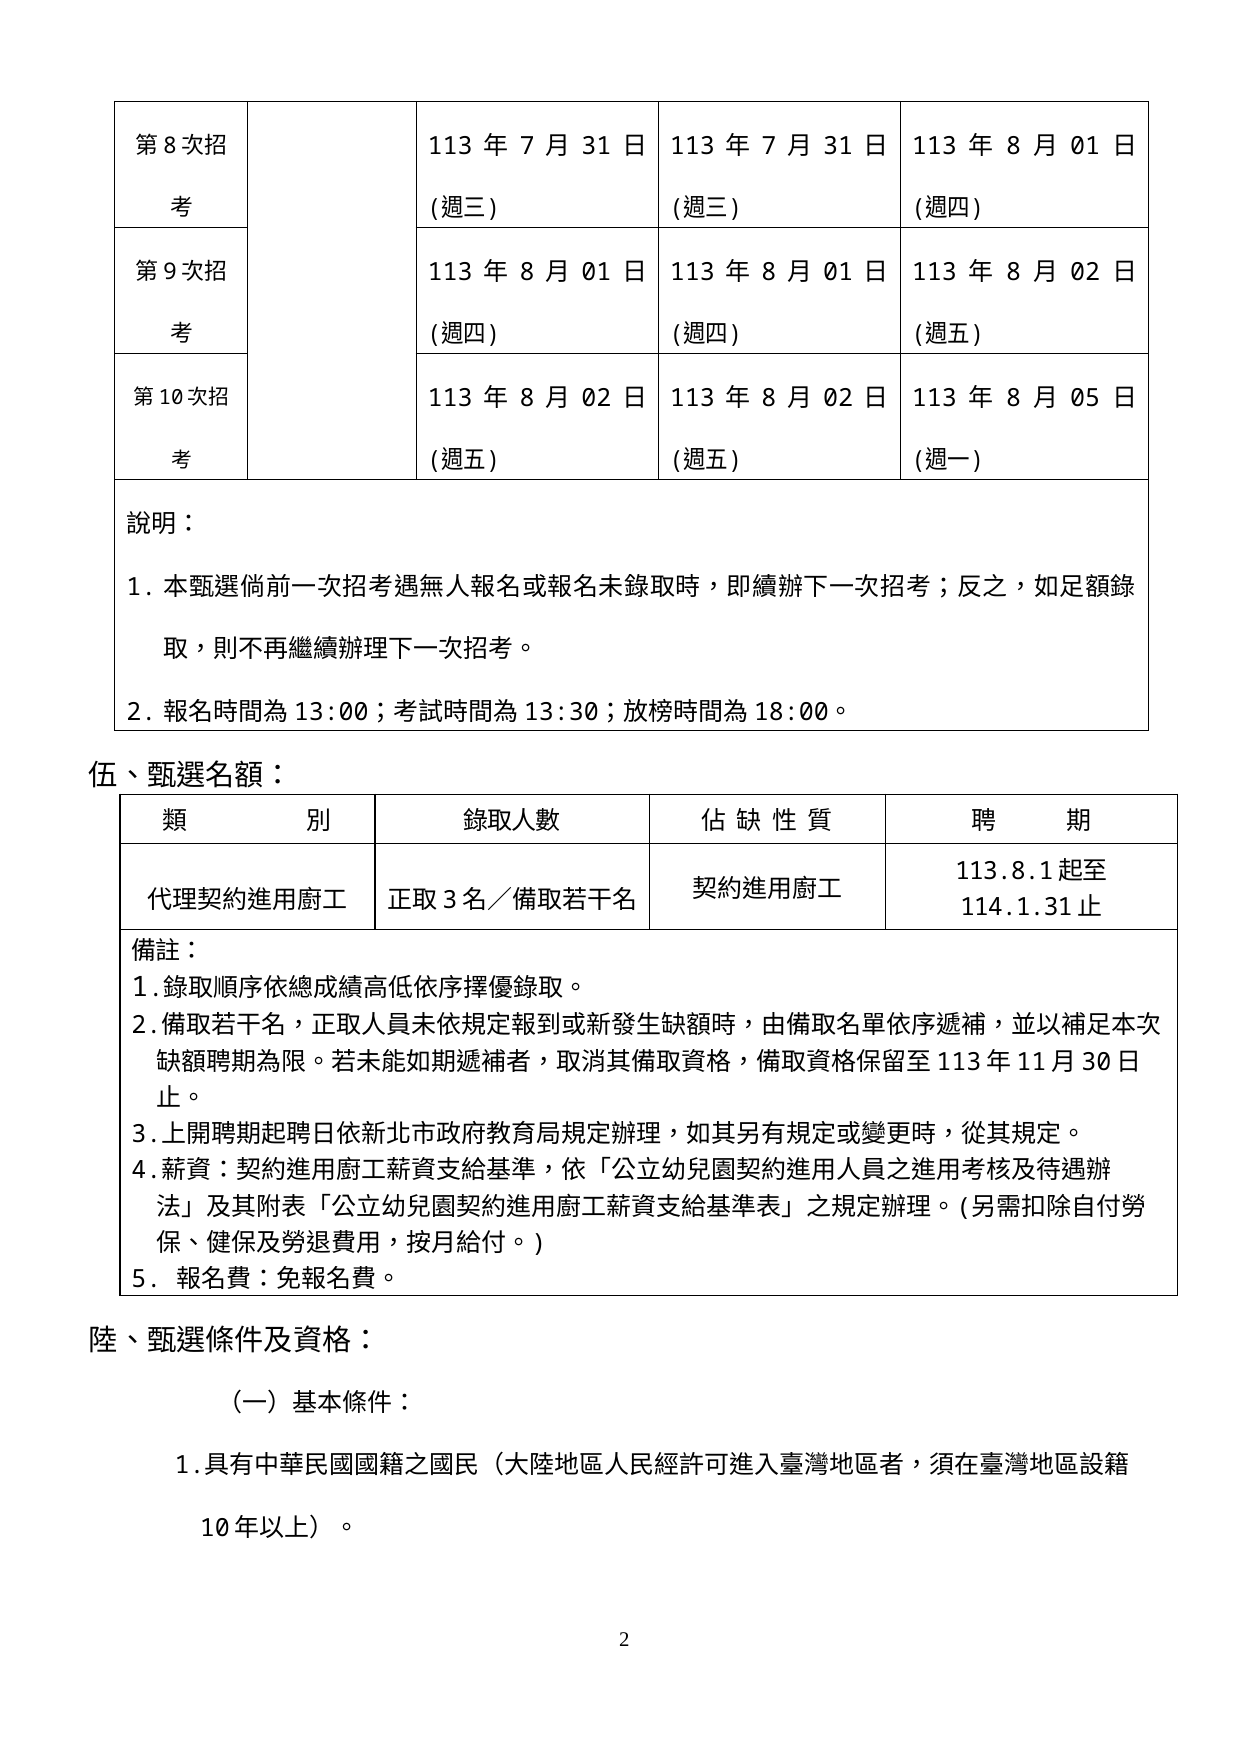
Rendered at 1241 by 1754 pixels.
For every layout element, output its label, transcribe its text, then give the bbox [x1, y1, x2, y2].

table_cell 備註： 1.錄取順序依總成績高低依序擇優錄取。 2.備取若干名，正取人員未依規定報到或新發生缺額時，由備取名單依序遞補，並以補足本次缺額聘期為限。若未能如期遞補者，取消其備取資格，備取資格保留至113年11月30日止。 3.上開聘期起聘日依新北市政府教育局規定辦理，如其另有規定或變更時，從其規定。 4.薪資：契約進用廚工薪資支給基準，依「公立幼兒園契約進用人員之進用考核及待遇辦 法」及其附表「公立幼兒園契約進用廚工薪資支給基準表」之規定辦理。(另需扣除自付勞 保、健保及勞退費用，按月給付。) 5. 報名費：免報名費。 [121, 930, 1177, 1295]
table_cell 第8次招考 [115, 102, 247, 227]
table_cell 113年8月02日(週五) [417, 354, 658, 479]
table_cell 113年8月01日(週四) [659, 228, 900, 353]
table_cell 代理契約進用廚工 [121, 844, 374, 929]
table_cell 113.8.1起至114.1.31止 [886, 844, 1177, 929]
table_cell 113年8月05日(週一) [901, 354, 1148, 479]
table_cell 第10次招考 [115, 354, 247, 479]
table_header 錄取人數 [376, 795, 649, 843]
table_cell 113年8月01日(週四) [417, 228, 658, 353]
table_cell 113年7月31日(週三) [659, 102, 900, 227]
table_cell 契約進用廚工 [650, 844, 885, 929]
text 陸、甄選條件及資格： [89, 1296, 1152, 1358]
table_cell 113年7月31日(週三) [417, 102, 658, 227]
table_cell 說明： 本甄選倘前一次招考遇無人報名或報名未錄取時，即續辦下一次招考；反之，如足額錄取，則不再繼續辦理下一次招考。 報名時間為13:00；考試時間為13:30；放榜時間為18:00。 [115, 480, 1148, 730]
table_header 佔 缺 性 質 [650, 795, 885, 843]
table_cell 113年8月02日(週五) [659, 354, 900, 479]
text （一）基本條件： [217, 1358, 1152, 1421]
table_cell 113年8月01日(週四) [901, 102, 1148, 227]
table_cell [248, 102, 416, 479]
text 1.具有中華民國國籍之國民（大陸地區人民經許可進入臺灣地區者，須在臺灣地區設籍10年以上）。 [174, 1421, 1152, 1546]
table_cell 第9次招考 [115, 228, 247, 353]
text 伍、甄選名額： [89, 731, 1152, 793]
table_header 聘 期 [886, 795, 1177, 843]
table_header 類 別 [121, 795, 374, 843]
table_cell 113年8月02日(週五) [901, 228, 1148, 353]
table_cell 正取3名／備取若干名 [376, 844, 649, 929]
